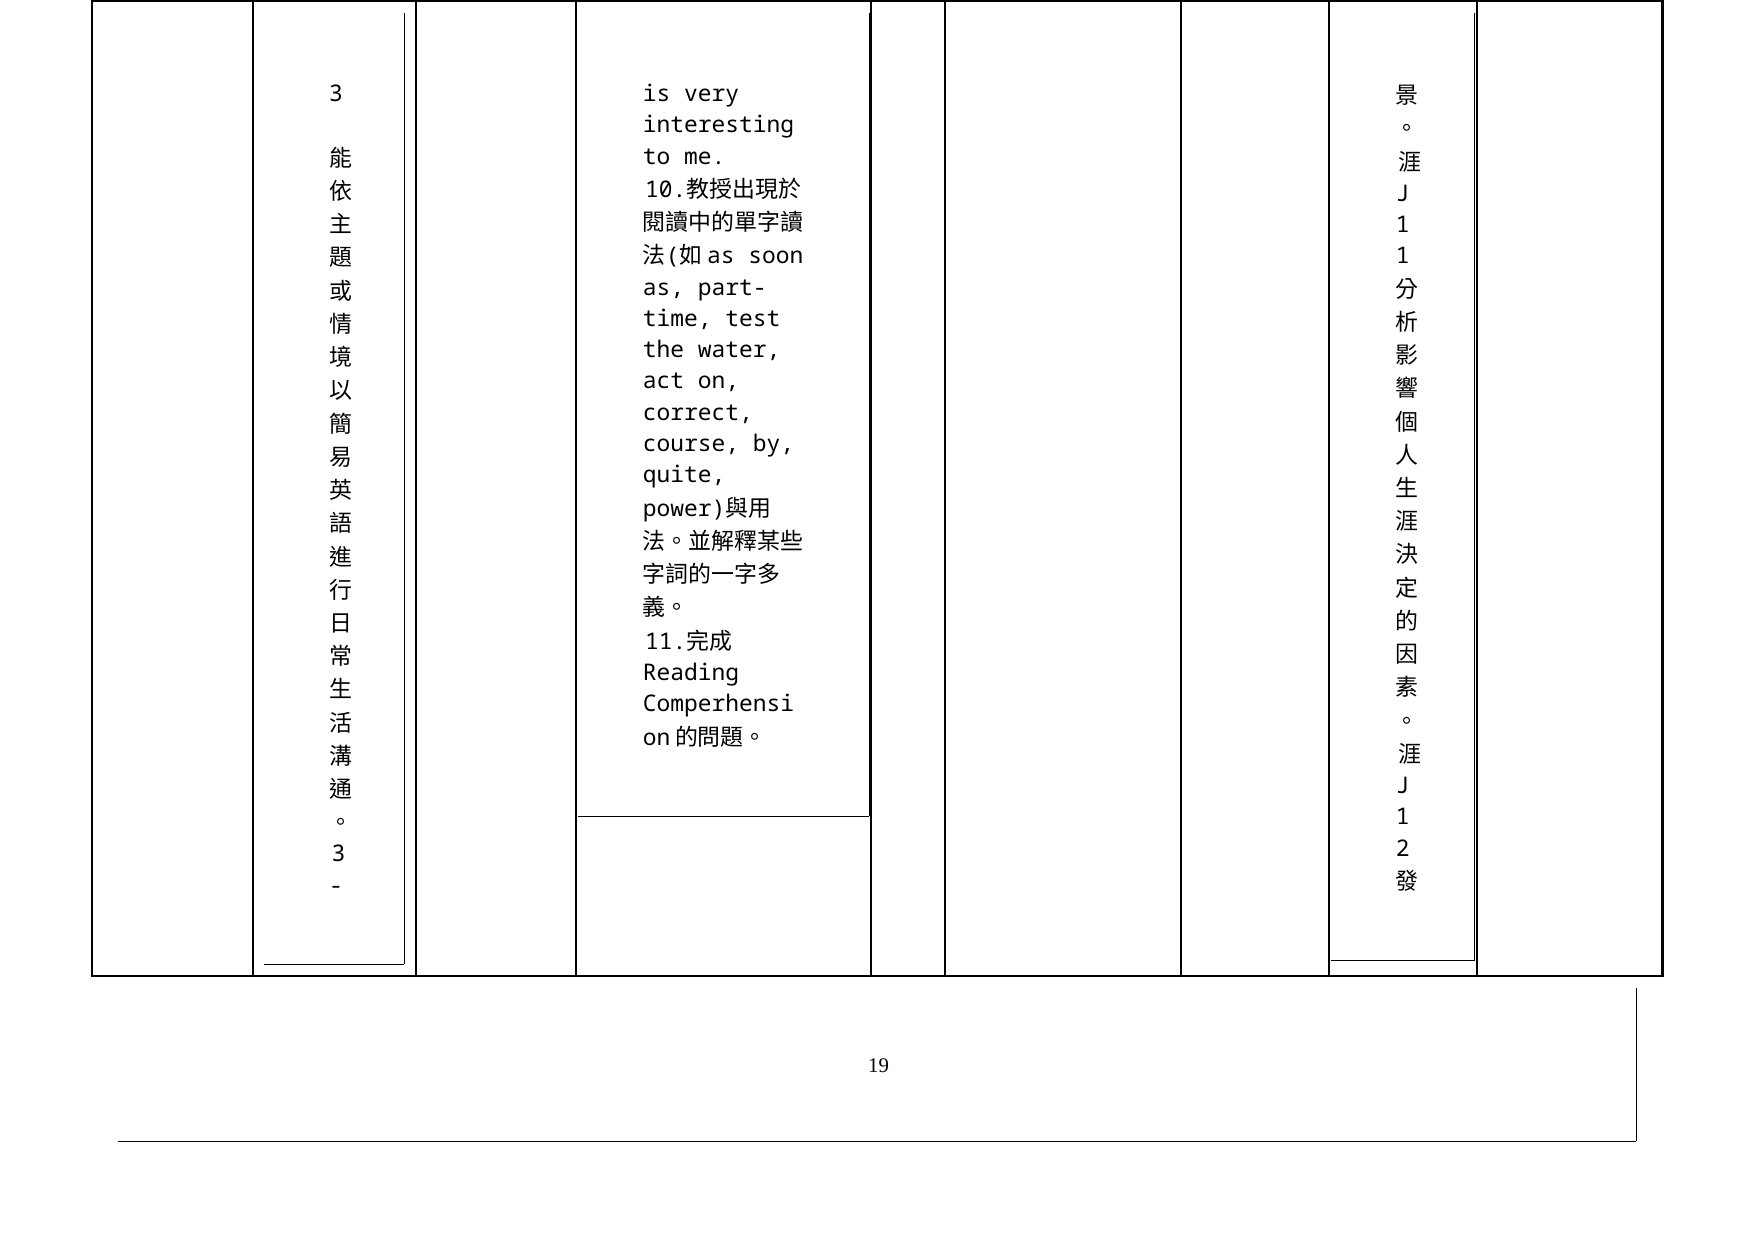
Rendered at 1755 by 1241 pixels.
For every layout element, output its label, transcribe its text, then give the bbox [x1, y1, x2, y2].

table_cell [1478, 2, 1661, 975]
table_cell [1182, 2, 1328, 975]
table_cell is very interesting to me. 10.教授出現於閱讀中的單字讀法(如as soon as, part-time, test the water, act on, correct, course, by, quite, power)與用法。並解釋某些字詞的一字多義。 11.完成Reading Comperhension的問題。 [577, 2, 870, 975]
table_cell 3 能依主題或情境以簡易英語進行日常生活溝通。 3- [254, 2, 415, 975]
table_cell [93, 2, 252, 975]
table_cell 景。 涯J11 分析影響個人生涯決定的因素。 涯J12 發 [1330, 2, 1476, 975]
table_cell [417, 2, 575, 975]
table_cell [946, 2, 1180, 975]
table_cell [872, 2, 944, 975]
